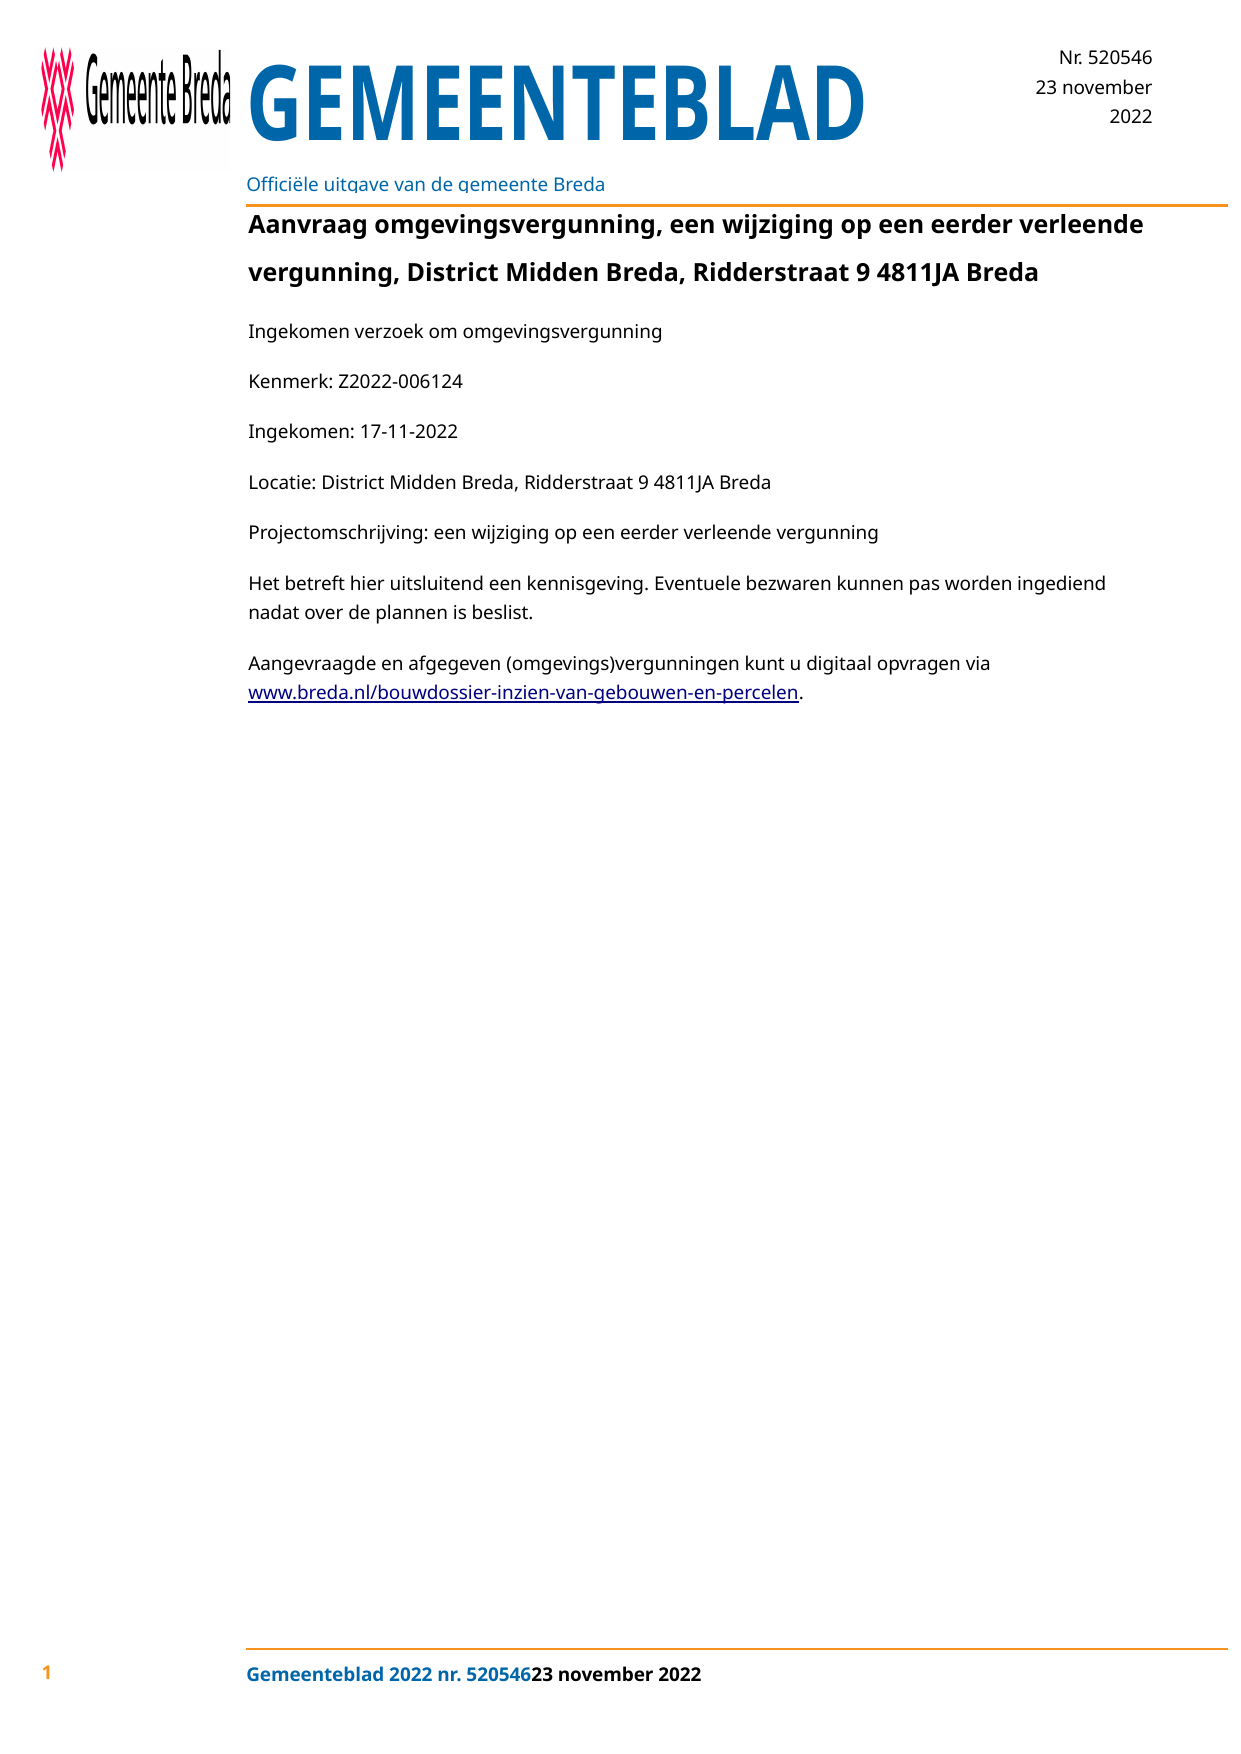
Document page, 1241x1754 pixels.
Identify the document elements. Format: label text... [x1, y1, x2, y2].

text Ingekomen verzoek om omgevingsvergunning [248, 318, 1152, 344]
text Projectomschrijving: een wijziging op een eerder verleende vergunning [248, 519, 1152, 545]
picture [41, 47, 231, 172]
text Kenmerk: Z2022-006124 [248, 368, 1152, 394]
text Ingekomen: 17-11-2022 [248, 419, 1152, 444]
text Locatie: District Midden Breda, Ridderstraat 9 4811JA Breda [248, 469, 1152, 495]
text Het betreft hier uitsluitend een kennisgeving. Eventuele bezwaren kunnen pas worden ingediend nadat over de plannen is beslist. [248, 570, 1152, 625]
text Aanvraag omgevingsvergunning, een wijziging op een eerder verleende vergunning, District Midden Breda, Ridderstraat 9 4811JA Breda [248, 207, 1152, 288]
text Aangevraagde en afgegeven (omgevings)vergunningen kunt u digitaal opvragen via www.breda.nl/bouwdossier-inzien-van-gebouwen-en-percelen. [248, 650, 1152, 705]
